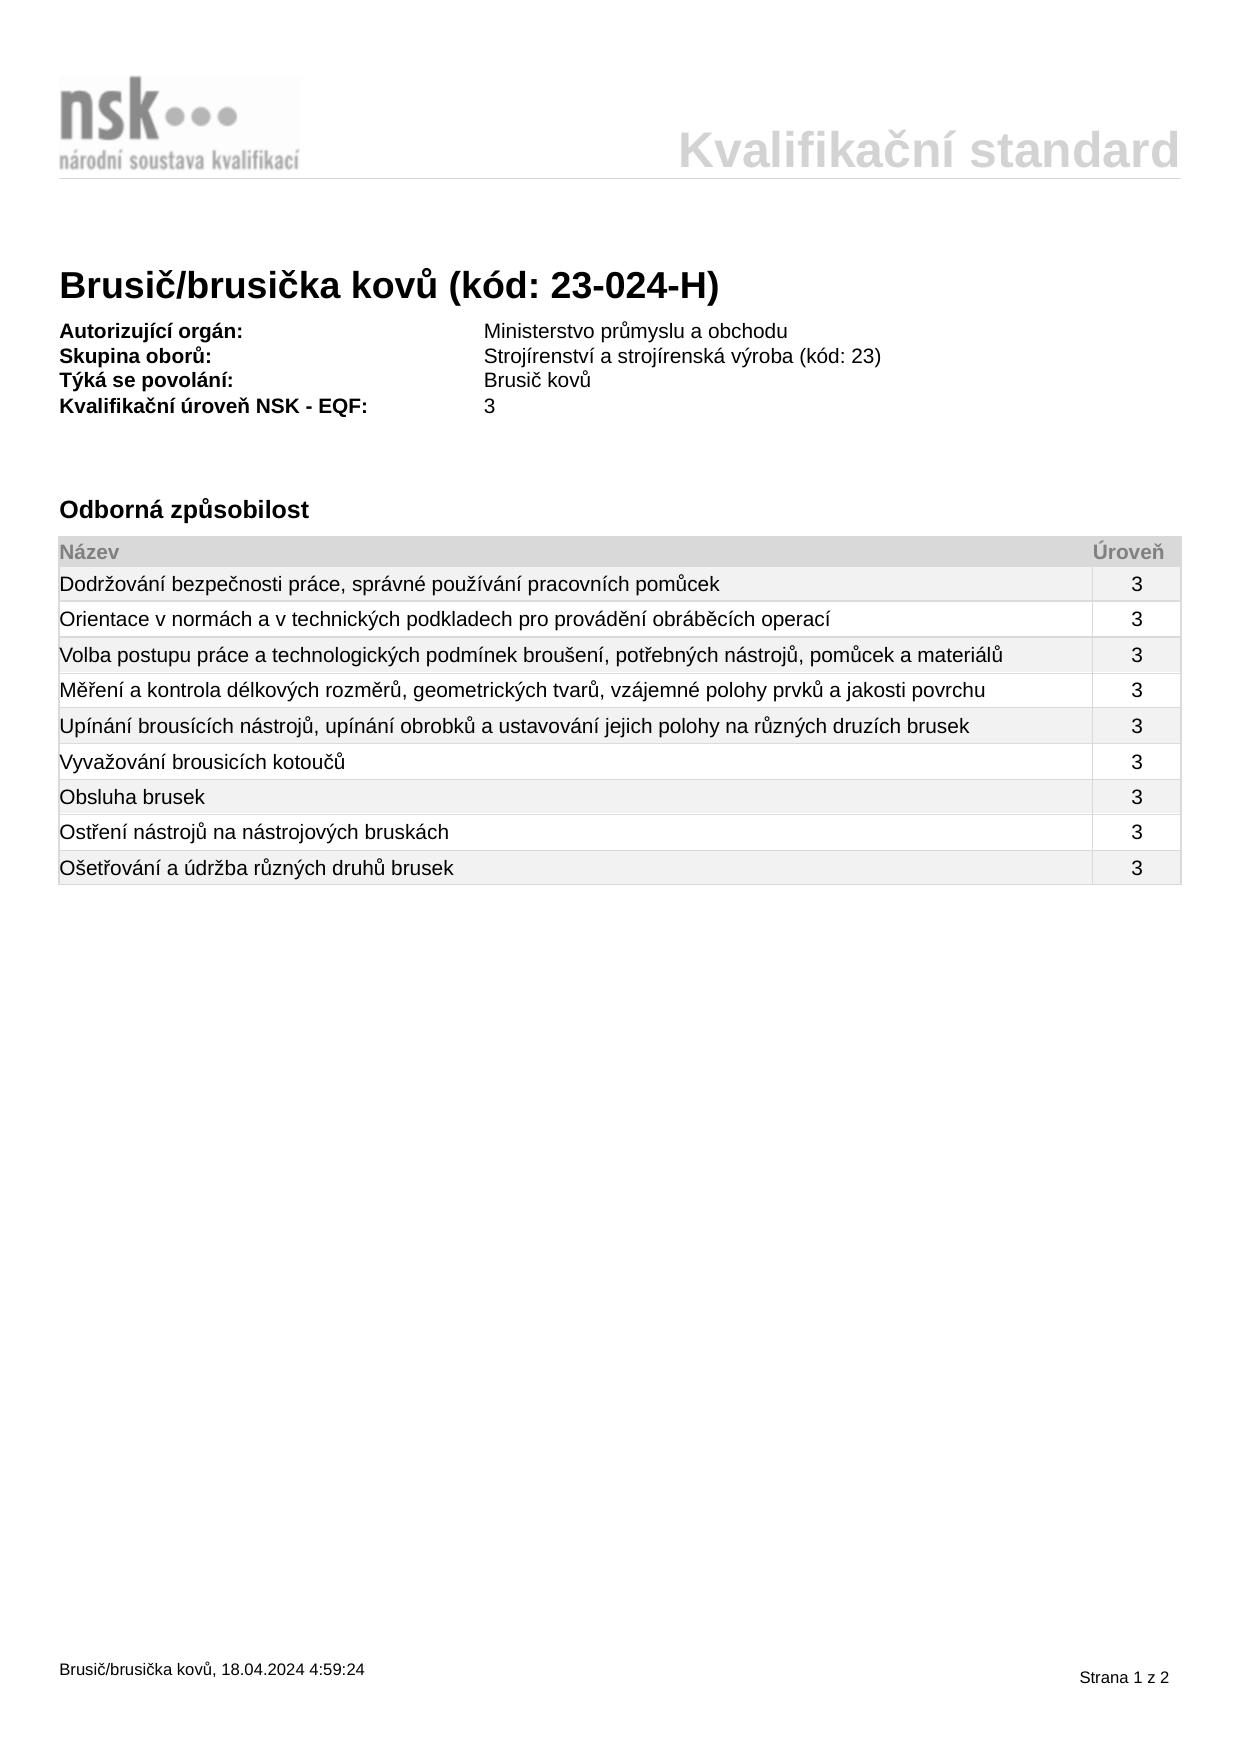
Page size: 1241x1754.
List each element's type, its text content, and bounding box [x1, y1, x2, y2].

table_cell [484, 885, 620, 1184]
table_cell [484, 172, 620, 178]
table_cell [1093, 1184, 1169, 1422]
table_cell [620, 307, 626, 319]
table_cell [1169, 307, 1181, 319]
table_cell [862, 196, 1093, 224]
table_cell [620, 196, 626, 224]
table_cell [626, 524, 862, 536]
table_cell [862, 524, 1093, 536]
table_cell [59, 196, 483, 224]
table_cell 3 [1093, 708, 1180, 743]
table_header [621, 59, 626, 172]
table_cell Ošetřování a údržba různých druhů brusek [60, 851, 1092, 884]
table_cell Brusič/brusička kovů (kód: 23-024-H) [59, 224, 1181, 307]
table_cell 3 [1093, 638, 1180, 672]
table_cell [1169, 418, 1181, 489]
table_cell 3 [1093, 851, 1180, 884]
table_cell Orientace v normách a v technických podkladech pro provádění obráběcích operací [60, 602, 1092, 636]
table_cell Brusič kovů [484, 368, 1181, 393]
picture [58, 59, 621, 172]
table_cell [620, 1184, 626, 1422]
table_cell [626, 885, 862, 1184]
table_cell [862, 1184, 1093, 1422]
table_cell [1093, 885, 1169, 1184]
table_cell Volba postupu práce a technologických podmínek broušení, potřebných nástrojů, pomůcek a materiálů [60, 638, 1092, 672]
table_cell Obsluha brusek [60, 780, 1092, 813]
table_cell Strana 1 z 2 [862, 1660, 1169, 1696]
table_cell Ostření nástrojů na nástrojových bruskách [60, 815, 1092, 849]
table_cell [620, 1423, 626, 1659]
table_cell 3 [1093, 567, 1180, 600]
table_cell Vyvažování brousicích kotoučů [60, 744, 1092, 779]
table_cell [1169, 1660, 1181, 1696]
table_cell Úroveň [1093, 537, 1180, 566]
table_cell Upínání brousících nástrojů, upínání obrobků a ustavování jejich polohy na různých druzích brusek [60, 708, 1092, 743]
table_cell [626, 418, 862, 489]
table_cell Brusič/brusička kovů, 18.04.2024 4:59:24 [59, 1660, 862, 1696]
table_cell 3 [1093, 602, 1180, 636]
table_cell 3 [1093, 744, 1180, 779]
table_cell [620, 418, 626, 489]
table_cell Týká se povolání: [59, 368, 483, 392]
table_cell [626, 1184, 862, 1422]
table_cell [484, 307, 620, 319]
table_cell [484, 1184, 620, 1422]
table_header Kvalifikační standard [626, 59, 1181, 178]
table_cell [626, 196, 862, 224]
table_cell Skupina oborů: [59, 344, 483, 368]
table_cell 3 [1093, 815, 1180, 849]
table_cell Odborná způsobilost [59, 489, 1181, 524]
table_cell [1093, 307, 1169, 319]
table_cell [59, 307, 483, 319]
table_cell [1093, 418, 1169, 489]
table_cell [59, 524, 483, 536]
table_cell [59, 418, 483, 489]
table_cell Ministerstvo průmyslu a obchodu [484, 319, 1181, 344]
table_cell [1169, 1184, 1181, 1422]
table_cell [862, 1423, 1093, 1659]
table_cell Měření a kontrola délkových rozměrů, geometrických tvarů, vzájemné polohy prvků a jakosti povrchu [60, 674, 1092, 707]
table_cell [1169, 196, 1181, 224]
table_cell [862, 418, 1093, 489]
table_cell Kvalifikační úroveň NSK - EQF: [59, 394, 483, 417]
table_cell [620, 524, 626, 536]
table_cell [1169, 524, 1181, 536]
table_cell 3 [1093, 780, 1180, 813]
table_cell [620, 885, 626, 1184]
table_cell [59, 1184, 483, 1422]
table_cell [626, 1423, 862, 1659]
table_cell [1169, 1423, 1181, 1659]
table_cell [862, 307, 1093, 319]
table_cell Autorizující orgán: [59, 319, 483, 343]
table_cell [484, 1423, 620, 1659]
table_cell [59, 1423, 483, 1659]
table_cell [862, 885, 1093, 1184]
table_cell [1093, 524, 1169, 536]
table_cell Dodržování bezpečnosti práce, správné používání pracovních pomůcek [60, 567, 1092, 600]
table_cell [626, 307, 862, 319]
table_cell [1093, 1423, 1169, 1659]
table_cell Strojírenství a strojírenská výroba (kód: 23) [484, 344, 1181, 368]
table_cell [59, 179, 1181, 196]
table_cell 3 [1093, 674, 1180, 707]
table_cell [484, 524, 620, 536]
table_cell [59, 885, 483, 1184]
table_cell [1093, 196, 1169, 224]
table_cell [59, 172, 483, 178]
table_cell [484, 418, 620, 489]
table_cell 3 [484, 394, 1181, 417]
table_cell Název [60, 537, 1092, 566]
table_cell [484, 196, 620, 224]
table_cell [1169, 885, 1181, 1184]
